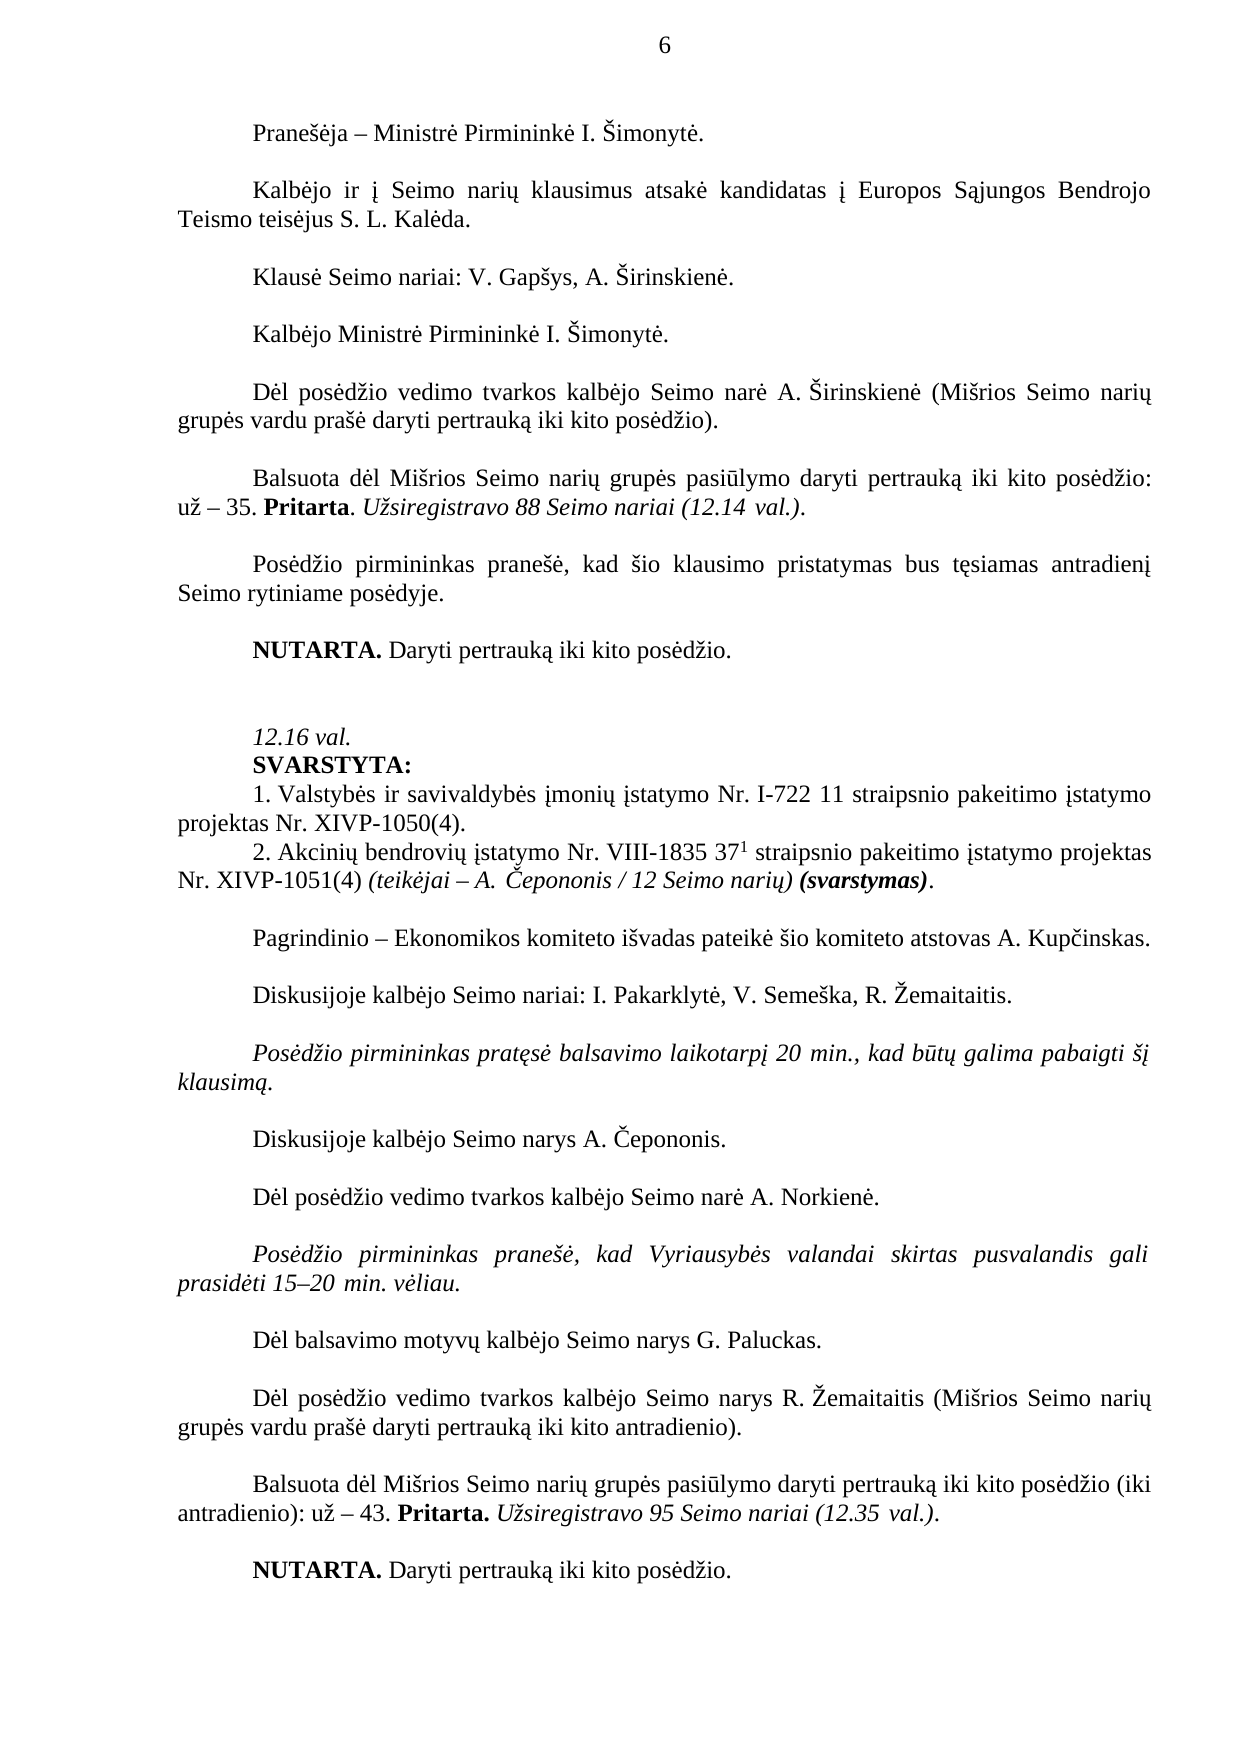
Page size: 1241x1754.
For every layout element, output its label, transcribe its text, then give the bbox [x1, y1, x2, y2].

text Posėdžio pirmininkas pranešė, kad Vyriausybės valandai skirtas pusvalandis gali prasidėti 15–20 min. vėliau. [177, 1239, 1152, 1297]
text NUTARTA. Daryti pertrauką iki kito posėdžio. [177, 1556, 1152, 1584]
text NUTARTA. Daryti pertrauką iki kito posėdžio. [177, 636, 1152, 664]
text Diskusijoje kalbėjo Seimo narys A. Čepononis. [177, 1124, 1152, 1153]
text Pagrindinio – Ekonomikos komiteto išvadas pateikė šio komiteto atstovas A. Kupčinskas. [177, 923, 1152, 952]
text Dėl balsavimo motyvų kalbėjo Seimo narys G. Paluckas. [177, 1326, 1152, 1354]
text Balsuota dėl Mišrios Seimo narių grupės pasiūlymo daryti pertrauką iki kito posėdžio (iki antradienio): už – 43. Pritarta. Užsiregistravo 95 Seimo nariai (12.35 val.). [177, 1469, 1152, 1527]
text Dėl posėdžio vedimo tvarkos kalbėjo Seimo narė A. Norkienė. [177, 1182, 1152, 1211]
text Kalbėjo Ministrė Pirmininkė I. Šimonytė. [177, 319, 1152, 348]
text Posėdžio pirmininkas pranešė, kad šio klausimo pristatymas bus tęsiamas antradienį Seimo rytiniame posėdyje. [177, 549, 1152, 607]
text 1. Valstybės ir savivaldybės įmonių įstatymo Nr. I-722 11 straipsnio pakeitimo įstatymo projektas Nr. XIVP-1050(4). [177, 779, 1152, 837]
text Diskusijoje kalbėjo Seimo nariai: I. Pakarklytė, V. Semeška, R. Žemaitaitis. [177, 981, 1152, 1009]
text Balsuota dėl Mišrios Seimo narių grupės pasiūlymo daryti pertrauką iki kito posėdžio: už – 35. Pritarta. Užsiregistravo 88 Seimo nariai (12.14 val.). [177, 463, 1152, 521]
text Pranešėja – Ministrė Pirmininkė I. Šimonytė. [177, 118, 1152, 147]
text Kalbėjo ir į Seimo narių klausimus atsakė kandidatas į Europos Sąjungos Bendrojo Teismo teisėjus S. L. Kalėda. [177, 176, 1152, 233]
text 2. Akcinių bendrovių įstatymo Nr. VIII-1835 371 straipsnio pakeitimo įstatymo projektas Nr. XIVP-1051(4) (teikėjai – A. Čepononis / 12 Seimo narių) (svarstymas). [177, 837, 1152, 894]
text Dėl posėdžio vedimo tvarkos kalbėjo Seimo narys R. Žemaitaitis (Mišrios Seimo narių grupės vardu prašė daryti pertrauką iki kito antradienio). [177, 1383, 1152, 1441]
text SVARSTYTA: [177, 751, 1152, 779]
text Klausė Seimo nariai: V. Gapšys, A. Širinskienė. [177, 262, 1152, 291]
text Dėl posėdžio vedimo tvarkos kalbėjo Seimo narė A. Širinskienė (Mišrios Seimo narių grupės vardu prašė daryti pertrauką iki kito posėdžio). [177, 377, 1152, 434]
text 12.16 val. [177, 722, 1152, 751]
text Posėdžio pirmininkas pratęsė balsavimo laikotarpį 20 min., kad būtų galima pabaigti šį klausimą. [177, 1038, 1152, 1096]
